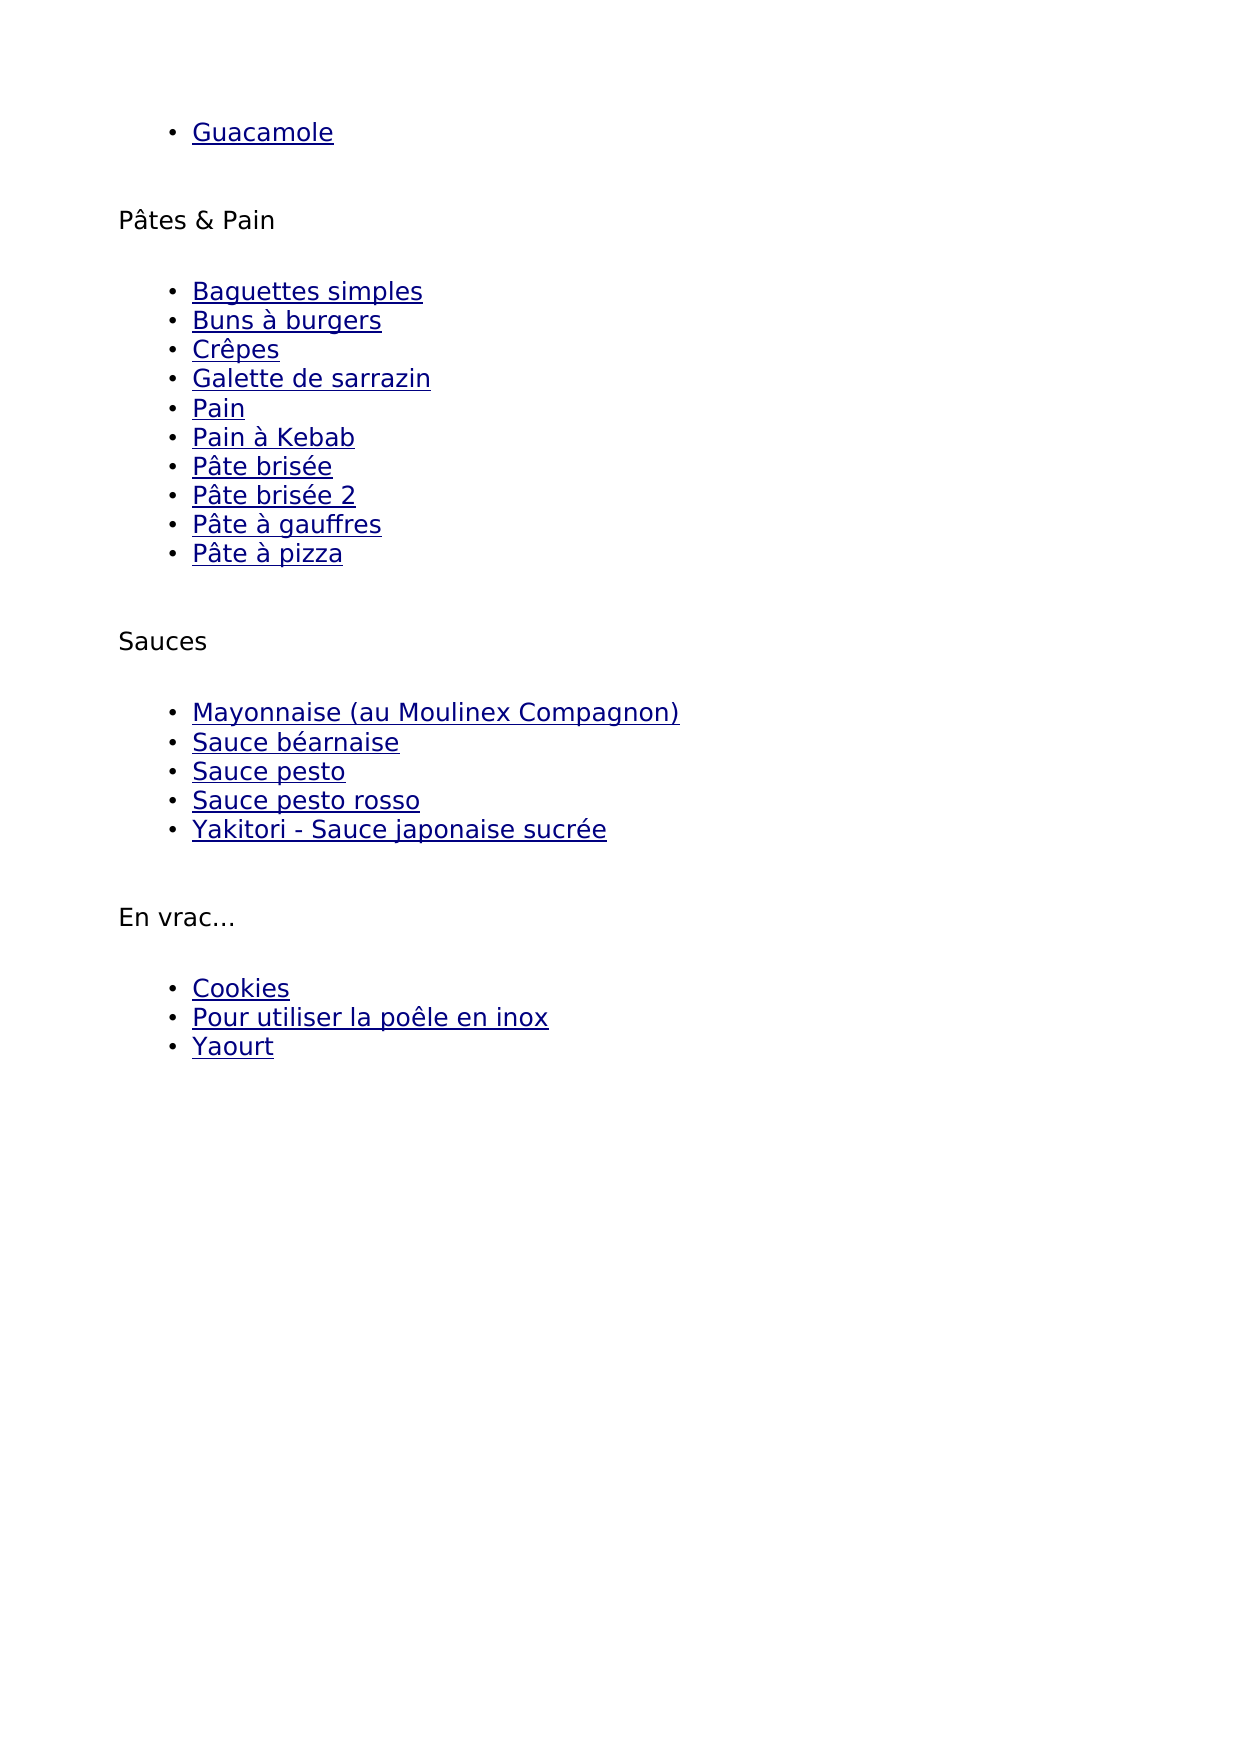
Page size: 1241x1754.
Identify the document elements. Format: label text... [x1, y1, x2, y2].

list Cookies [177, 974, 1122, 1003]
list Pâte à pizza [177, 539, 1122, 569]
list Pain [177, 394, 1122, 423]
list Pâte à gauffres [177, 510, 1122, 539]
list Pain à Kebab [177, 423, 1122, 452]
list Baguettes simples [177, 277, 1122, 306]
list Crêpes [177, 335, 1122, 364]
list Yaourt [177, 1032, 1122, 1062]
text En vrac... [118, 874, 1122, 932]
list Galette de sarrazin [177, 364, 1122, 394]
text Pâtes & Pain [118, 177, 1122, 235]
list Sauce béarnaise [177, 728, 1122, 757]
list Pour utiliser la poêle en inox [177, 1003, 1122, 1032]
list Guacamole [177, 118, 1122, 147]
text Sauces [118, 598, 1122, 657]
list Yakitori - Sauce japonaise sucrée [177, 815, 1122, 844]
list Mayonnaise (au Moulinex Compagnon) [177, 698, 1122, 728]
list Sauce pesto [177, 757, 1122, 786]
list Pâte brisée [177, 452, 1122, 481]
list Sauce pesto rosso [177, 786, 1122, 815]
list Pâte brisée 2 [177, 481, 1122, 510]
list Buns à burgers [177, 306, 1122, 335]
